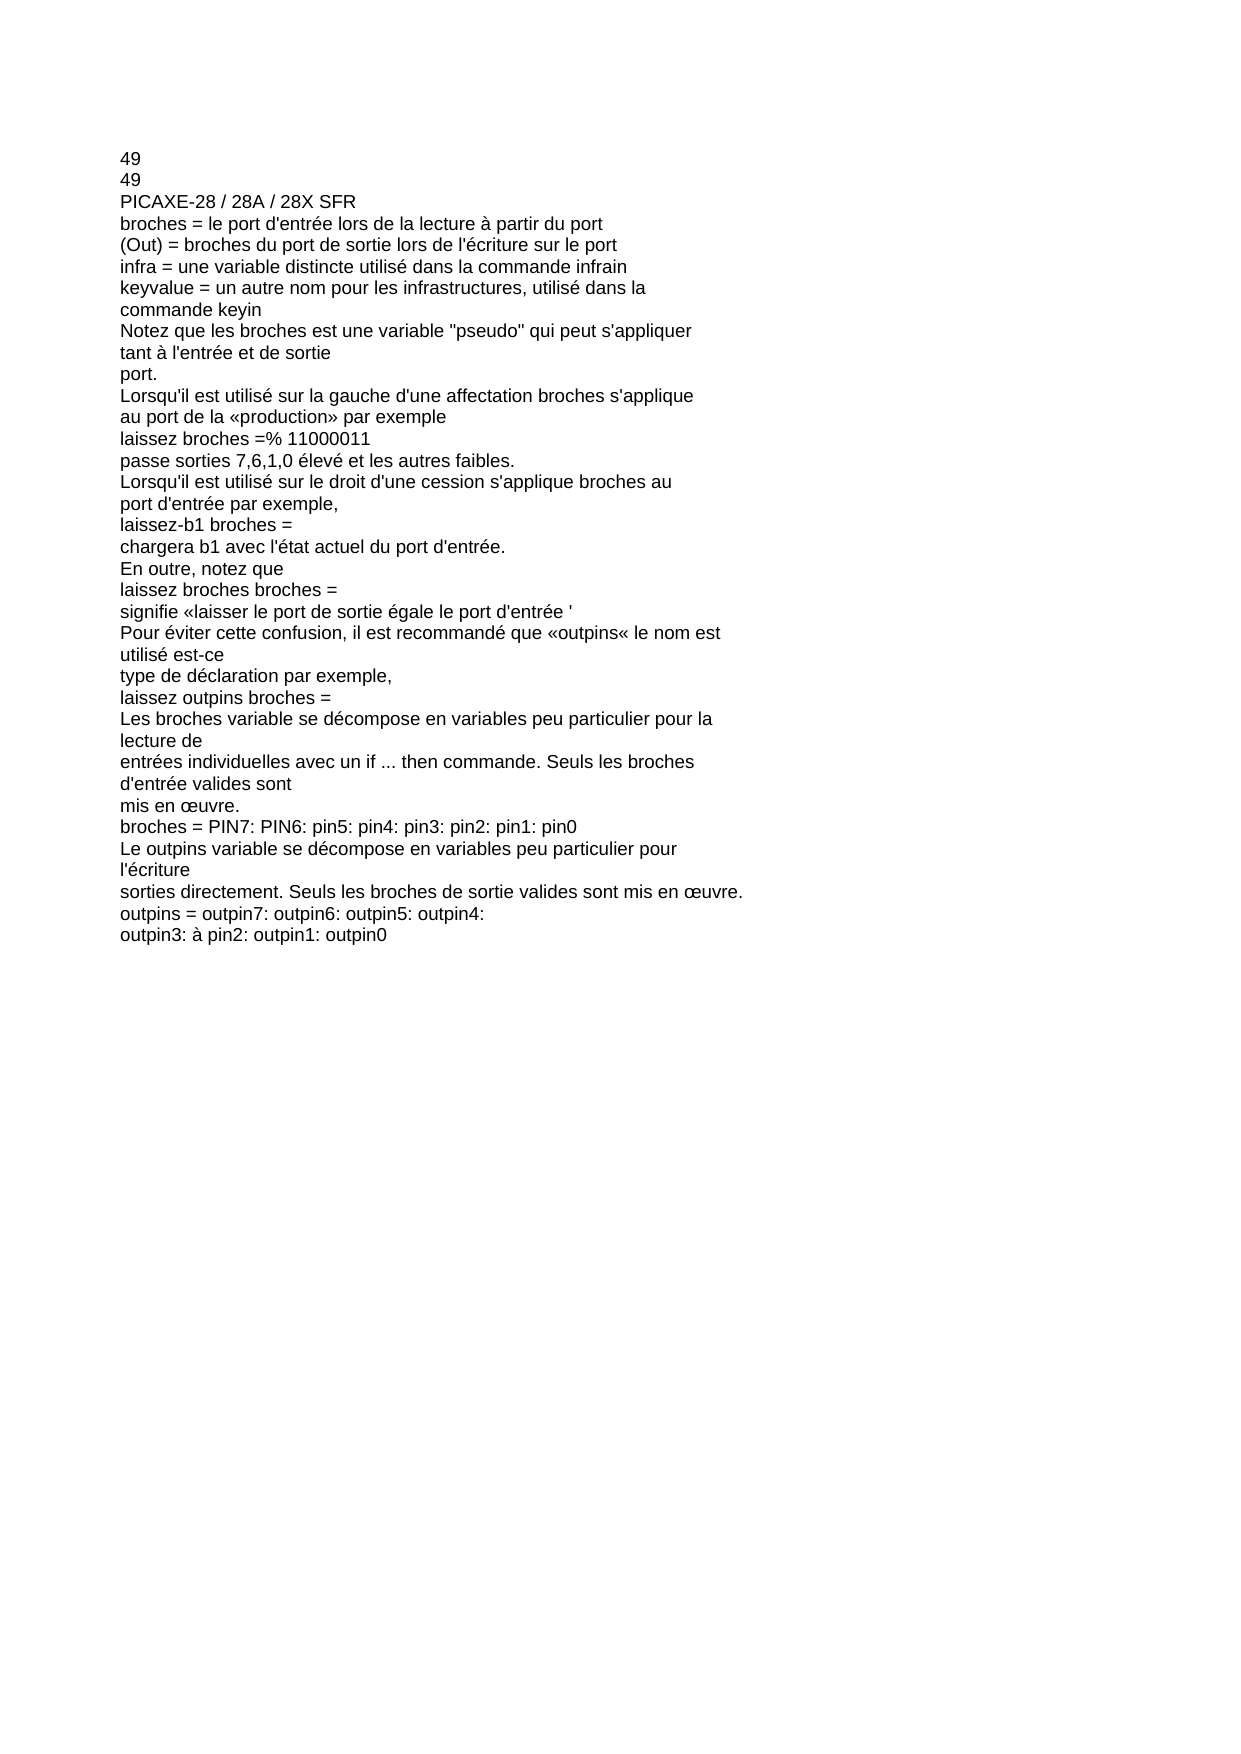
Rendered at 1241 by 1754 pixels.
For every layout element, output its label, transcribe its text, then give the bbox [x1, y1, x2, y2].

text chargera b1 avec l'état actuel du port d'entrée. [120, 536, 1120, 557]
text broches = le port d'entrée lors de la lecture à partir du port [120, 212, 1120, 234]
text keyvalue = un autre nom pour les infrastructures, utilisé dans la [120, 277, 1120, 298]
text port d'entrée par exemple, [120, 493, 1120, 514]
text passe sorties 7,6,1,0 élevé et les autres faibles. [120, 449, 1120, 471]
text 49 [120, 169, 1120, 191]
text l'écriture [120, 859, 1120, 881]
text Lorsqu'il est utilisé sur le droit d'une cession s'applique broches au [120, 471, 1120, 493]
text utilisé est-ce [120, 643, 1120, 665]
text laissez broches =% 11000011 [120, 428, 1120, 449]
text mis en œuvre. [120, 794, 1120, 816]
text En outre, notez que [120, 557, 1120, 579]
text Lorsqu'il est utilisé sur la gauche d'une affectation broches s'applique [120, 385, 1120, 406]
text PICAXE-28 / 28A / 28X SFR [120, 191, 1120, 212]
text Les broches variable se décompose en variables peu particulier pour la [120, 708, 1120, 730]
text outpins = outpin7: outpin6: outpin5: outpin4: [120, 902, 1120, 924]
text (Out) = broches du port de sortie lors de l'écriture sur le port [120, 234, 1120, 255]
text broches = PIN7: PIN6: pin5: pin4: pin3: pin2: pin1: pin0 [120, 816, 1120, 838]
text sorties directement. Seuls les broches de sortie valides sont mis en œuvre. [120, 881, 1120, 902]
text type de déclaration par exemple, [120, 665, 1120, 687]
text laissez-b1 broches = [120, 514, 1120, 536]
text outpin3: à pin2: outpin1: outpin0 [120, 924, 1120, 945]
text au port de la «production» par exemple [120, 406, 1120, 428]
text port. [120, 363, 1120, 385]
text laissez outpins broches = [120, 687, 1120, 708]
text infra = une variable distincte utilisé dans la commande infrain [120, 255, 1120, 277]
text signifie «laisser le port de sortie égale le port d'entrée ' [120, 600, 1120, 622]
text d'entrée valides sont [120, 773, 1120, 794]
text commande keyin [120, 298, 1120, 320]
text Notez que les broches est une variable "pseudo" qui peut s'appliquer [120, 320, 1120, 342]
text lecture de [120, 730, 1120, 751]
text laissez broches broches = [120, 579, 1120, 600]
text entrées individuelles avec un if ... then commande. Seuls les broches [120, 751, 1120, 773]
text Le outpins variable se décompose en variables peu particulier pour [120, 838, 1120, 859]
text tant à l'entrée et de sortie [120, 342, 1120, 363]
text Pour éviter cette confusion, il est recommandé que «outpins« le nom est [120, 622, 1120, 643]
text 49 [120, 148, 1120, 169]
